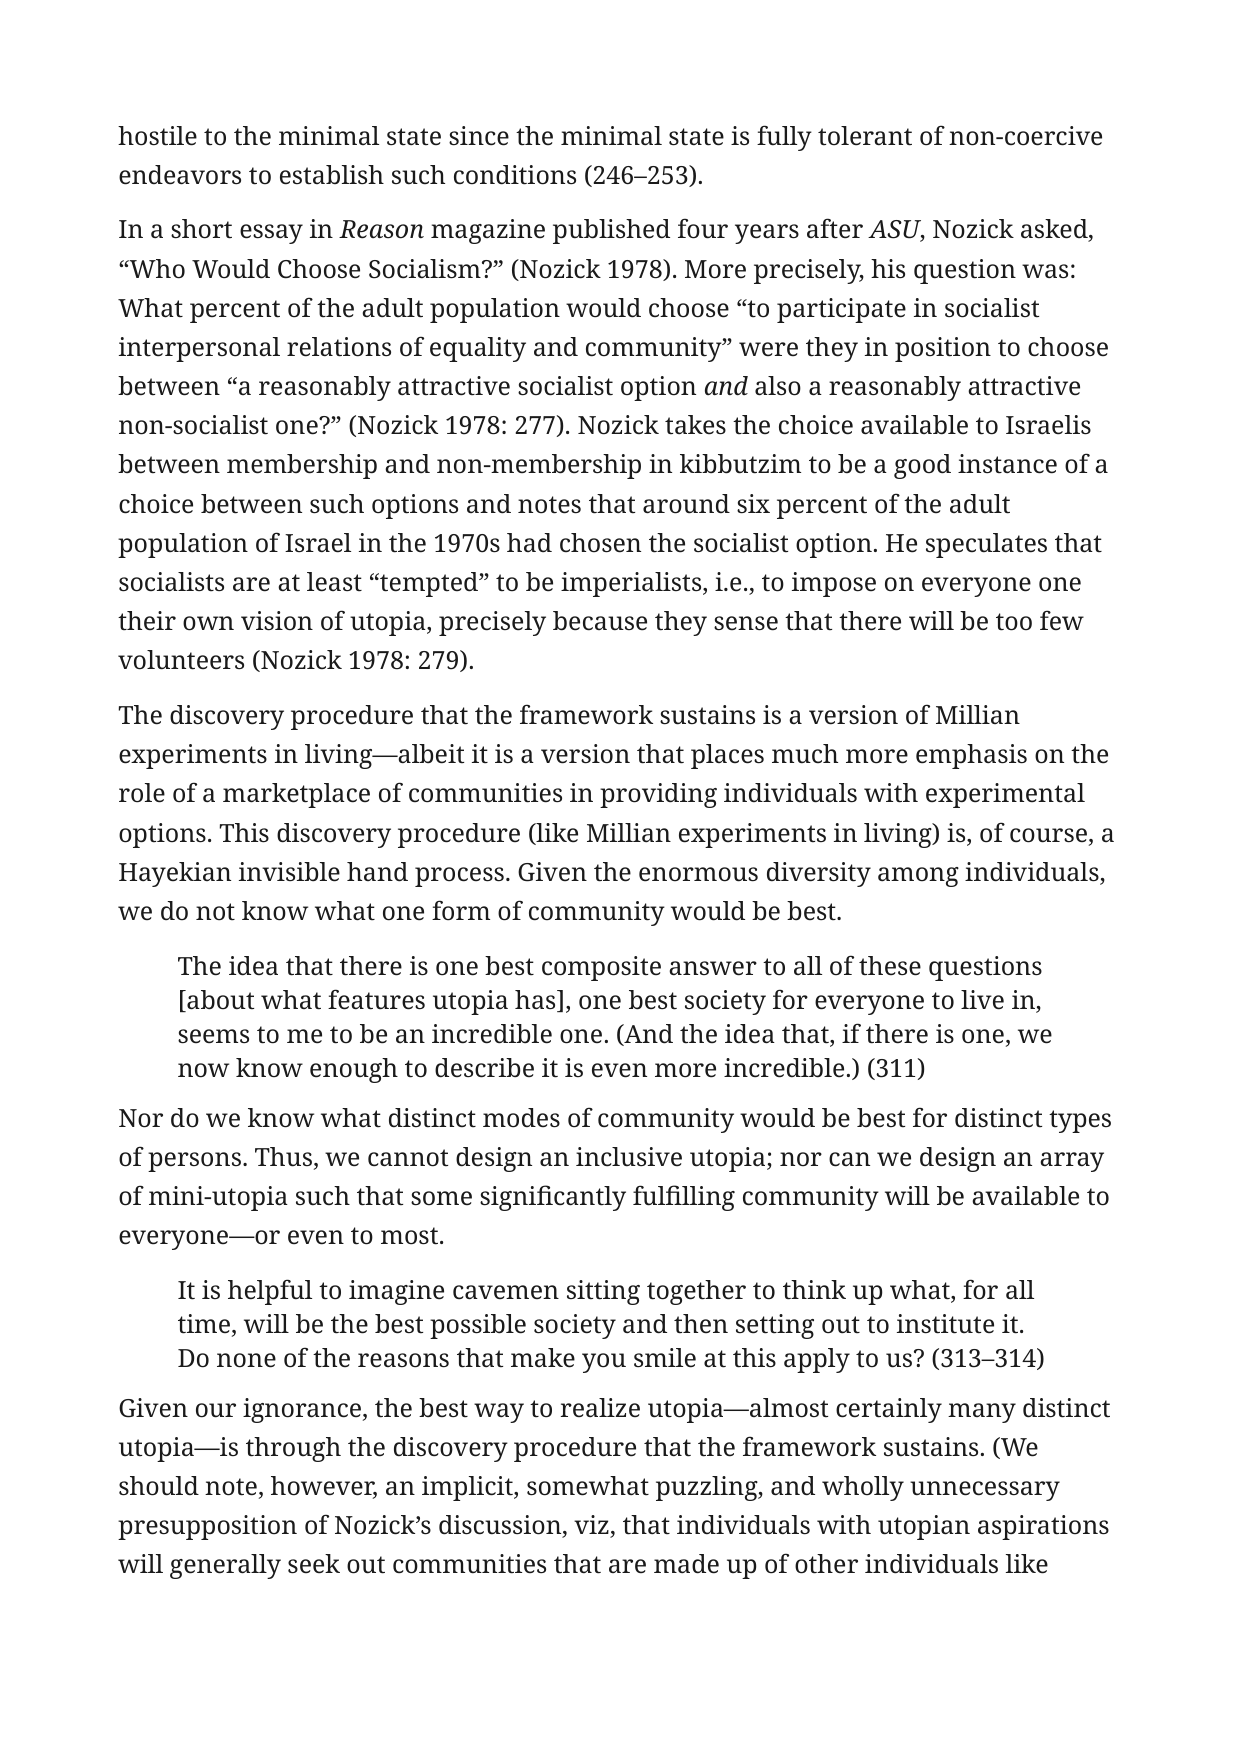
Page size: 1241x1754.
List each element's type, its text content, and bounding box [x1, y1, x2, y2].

text Given our ignorance, the best way to realize utopia—almost certainly many distinct utopia—is through the discovery procedure that the framework sustains. (We should note, however, an implicit, somewhat puzzling, and wholly unnecessary presupposition of Nozick’s discussion, viz, that individuals with utopian aspirations will generally seek out communities that are made up of other individuals like [118, 1390, 1122, 1581]
text The idea that there is one best composite answer to all of these questions [about what features utopia has], one best society for everyone to live in, seems to me to be an incredible one. (And the idea that, if there is one, we now know enough to describe it is even more incredible.) (311) [177, 948, 1063, 1084]
text In a short essay in Reason magazine published four years after ASU, Nozick asked, “Who Would Choose Socialism?” (Nozick 1978). More precisely, his question was: What percent of the adult population would choose “to participate in socialist interpersonal relations of equality and community” were they in position to choose between “a reasonably attractive socialist option and also a reasonably attractive non-socialist one?” (Nozick 1978: 277). Nozick takes the choice available to Israelis between membership and non-membership in kibbutzim to be a good instance of a choice between such options and notes that around six percent of the adult population of Israel in the 1970s had chosen the socialist option. He speculates that socialists are at least “tempted” to be imperialists, i.e., to impose on everyone one their own vision of utopia, precisely because they sense that there will be too few volunteers (Nozick 1978: 279). [118, 212, 1122, 677]
text It is helpful to imagine cavemen sitting together to think up what, for all time, will be the best possible society and then setting out to institute it. Do none of the reasons that make you smile at this apply to us? (313–314) [177, 1272, 1063, 1375]
text hostile to the minimal state since the minimal state is fully tolerant of non-coercive endeavors to establish such conditions (246–253). [118, 118, 1122, 191]
text The discovery procedure that the framework sustains is a version of Millian experiments in living—albeit it is a version that places much more emphasis on the role of a marketplace of communities in providing individuals with experimental options. This discovery procedure (like Millian experiments in living) is, of course, a Hayekian invisible hand process. Given the enormous diversity among individuals, we do not know what one form of community would be best. [118, 698, 1122, 928]
text Nor do we know what distinct modes of community would be best for distinct types of persons. Thus, we cannot design an inclusive utopia; nor can we design an array of mini-utopia such that some significantly fulfilling community will be available to everyone—or even to most. [118, 1100, 1122, 1252]
